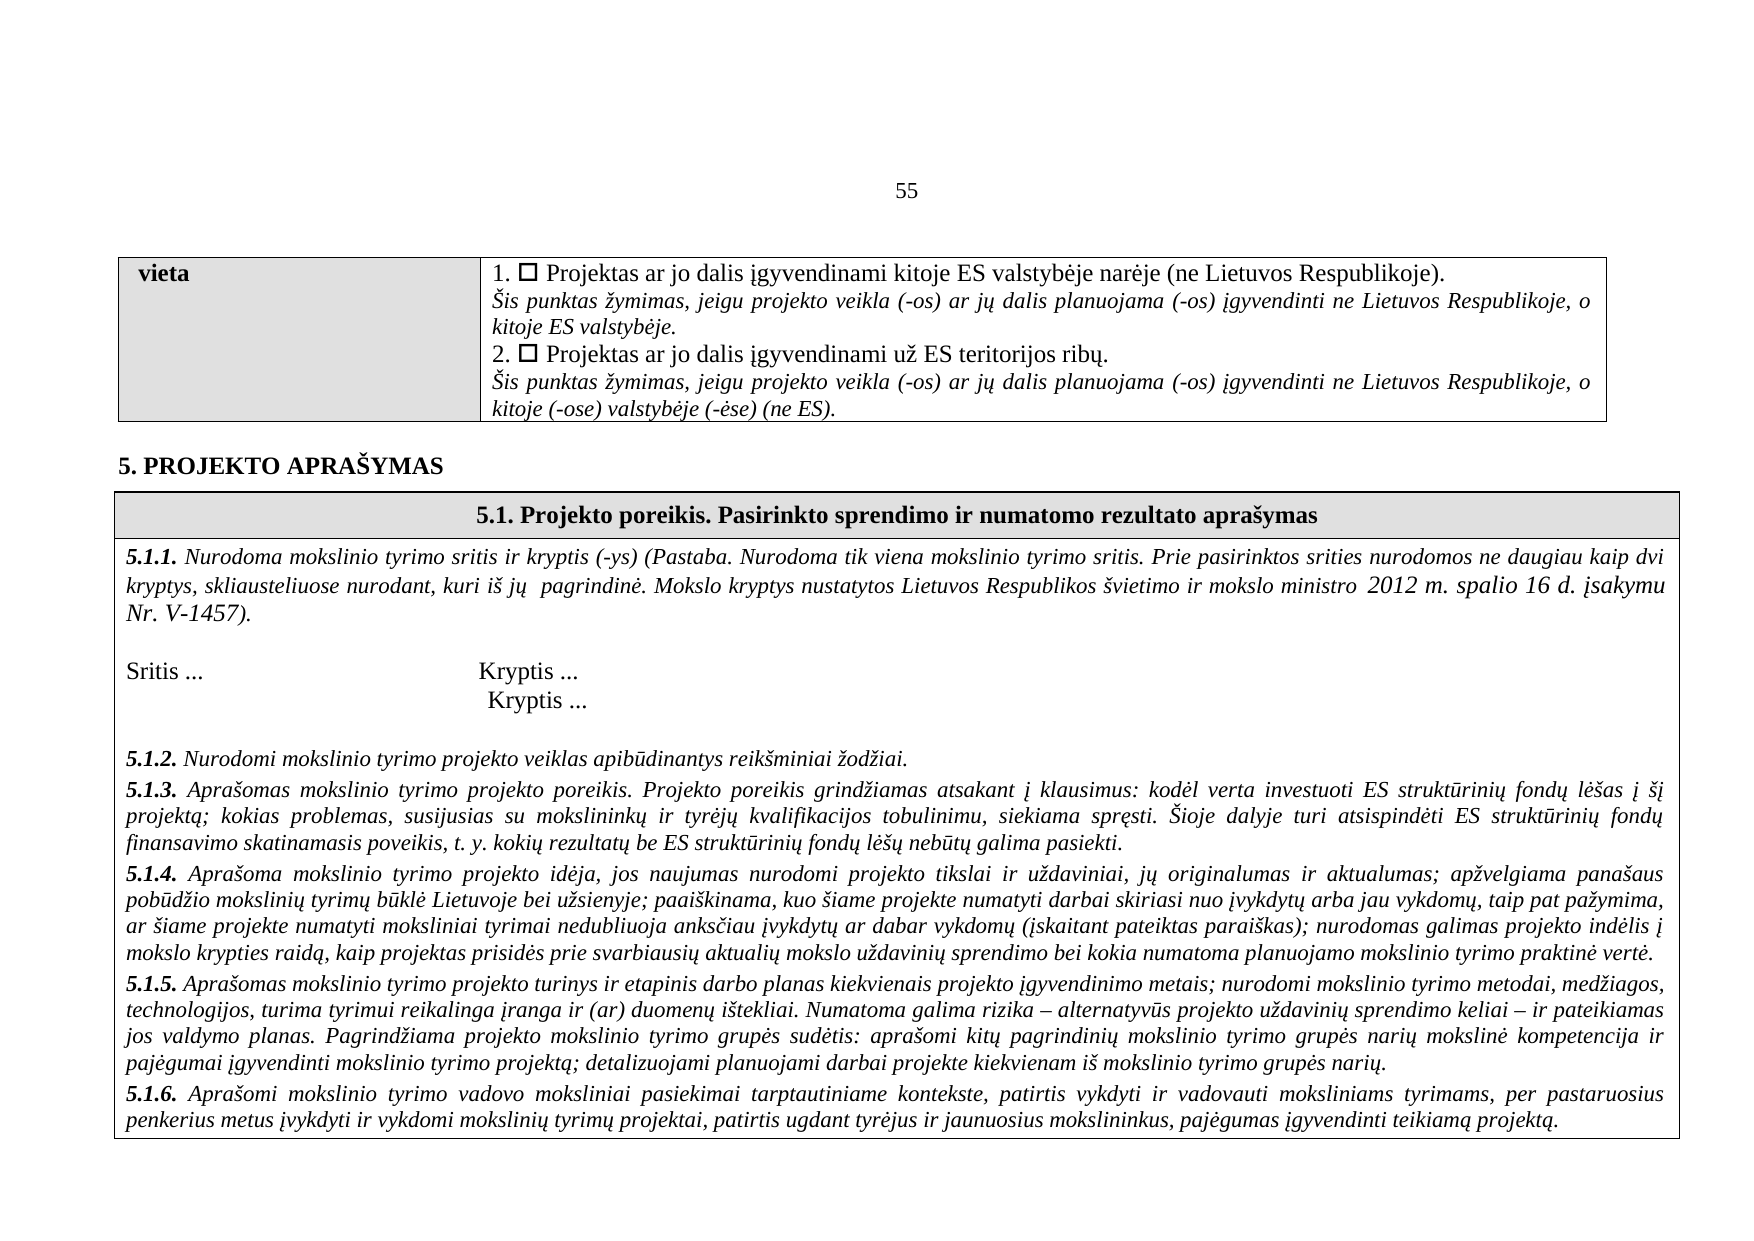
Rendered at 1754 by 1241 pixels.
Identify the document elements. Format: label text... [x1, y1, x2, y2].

text 5. PROJEKTO APRAŠYMAS [118, 451, 1606, 479]
table_header 1.  Projektas ar jo dalis įgyvendinami kitoje ES valstybėje narėje (ne Lietuvos Respublikoje). Šis punktas žymimas, jeigu projekto veikla (-os) ar jų dalis planuojama (-os) įgyvendinti ne Lietuvos Respublikoje, o kitoje ES valstybėje. 2.  Projektas ar jo dalis įgyvendinami už ES teritorijos ribų. Šis punktas žymimas, jeigu projekto veikla (-os) ar jų dalis planuojama (-os) įgyvendinti ne Lietuvos Respublikoje, o kitoje (-ose) valstybėje (-ėse) (ne ES). [481, 258, 1606, 421]
table_header 5.1. Projekto poreikis. Pasirinkto sprendimo ir numatomo rezultato aprašymas [115, 493, 1679, 538]
table_cell 5.1.1. Nurodoma mokslinio tyrimo sritis ir kryptis (-ys) (Pastaba. Nurodoma tik viena mokslinio tyrimo sritis. Prie pasirinktos srities nurodomos ne daugiau kaip dvi kryptys, skliausteliuose nurodant, kuri iš jų pagrindinė. Mokslo kryptys nustatytos Lietuvos Respublikos švietimo ir mokslo ministro 2012 m. spalio 16 d. įsakymu Nr. V-1457). Sritis ... Kryptis ... Kryptis ... 5.1.2. Nurodomi mokslinio tyrimo projekto veiklas apibūdinantys reikšminiai žodžiai. 5.1.3. Aprašomas mokslinio tyrimo projekto poreikis. Projekto poreikis grindžiamas atsakant į klausimus: kodėl verta investuoti ES struktūrinių fondų lėšas į šį projektą; kokias problemas, susijusias su mokslininkų ir tyrėjų kvalifikacijos tobulinimu, siekiama spręsti. Šioje dalyje turi atsispindėti ES struktūrinių fondų finansavimo skatinamasis poveikis, t. y. kokių rezultatų be ES struktūrinių fondų lėšų nebūtų galima pasiekti. 5.1.4. Aprašoma mokslinio tyrimo projekto idėja, jos naujumas nurodomi projekto tikslai ir uždaviniai, jų originalumas ir aktualumas; apžvelgiama panašaus pobūdžio mokslinių tyrimų būklė Lietuvoje bei užsienyje; paaiškinama, kuo šiame projekte numatyti darbai skiriasi nuo įvykdytų arba jau vykdomų, taip pat pažymima, ar šiame projekte numatyti moksliniai tyrimai nedubliuoja anksčiau įvykdytų ar dabar vykdomų (įskaitant pateiktas paraiškas); nurodomas galimas projekto indėlis į mokslo krypties raidą, kaip projektas prisidės prie svarbiausių aktualių mokslo uždavinių sprendimo bei kokia numatoma planuojamo mokslinio tyrimo praktinė vertė. 5.1.5. Aprašomas mokslinio tyrimo projekto turinys ir etapinis darbo planas kiekvienais projekto įgyvendinimo metais; nurodomi mokslinio tyrimo metodai, medžiagos, technologijos, turima tyrimui reikalinga įranga ir (ar) duomenų ištekliai. Numatoma galima rizika – alternatyvūs projekto uždavinių sprendimo keliai – ir pateikiamas jos valdymo planas. Pagrindžiama projekto mokslinio tyrimo grupės sudėtis: aprašomi kitų pagrindinių mokslinio tyrimo grupės narių mokslinė kompetencija ir pajėgumai įgyvendinti mokslinio tyrimo projektą; detalizuojami planuojami darbai projekte kiekvienam iš mokslinio tyrimo grupės narių. 5.1.6. Aprašomi mokslinio tyrimo vadovo moksliniai pasiekimai tarptautiniame kontekste, patirtis vykdyti ir vadovauti moksliniams tyrimams, per pastaruosius penkerius metus įvykdyti ir vykdomi mokslinių tyrimų projektai, patirtis ugdant tyrėjus ir jaunuosius mokslininkus, pajėgumas įgyvendinti teikiamą projektą. [115, 539, 1679, 1138]
table_header vieta [119, 258, 480, 421]
